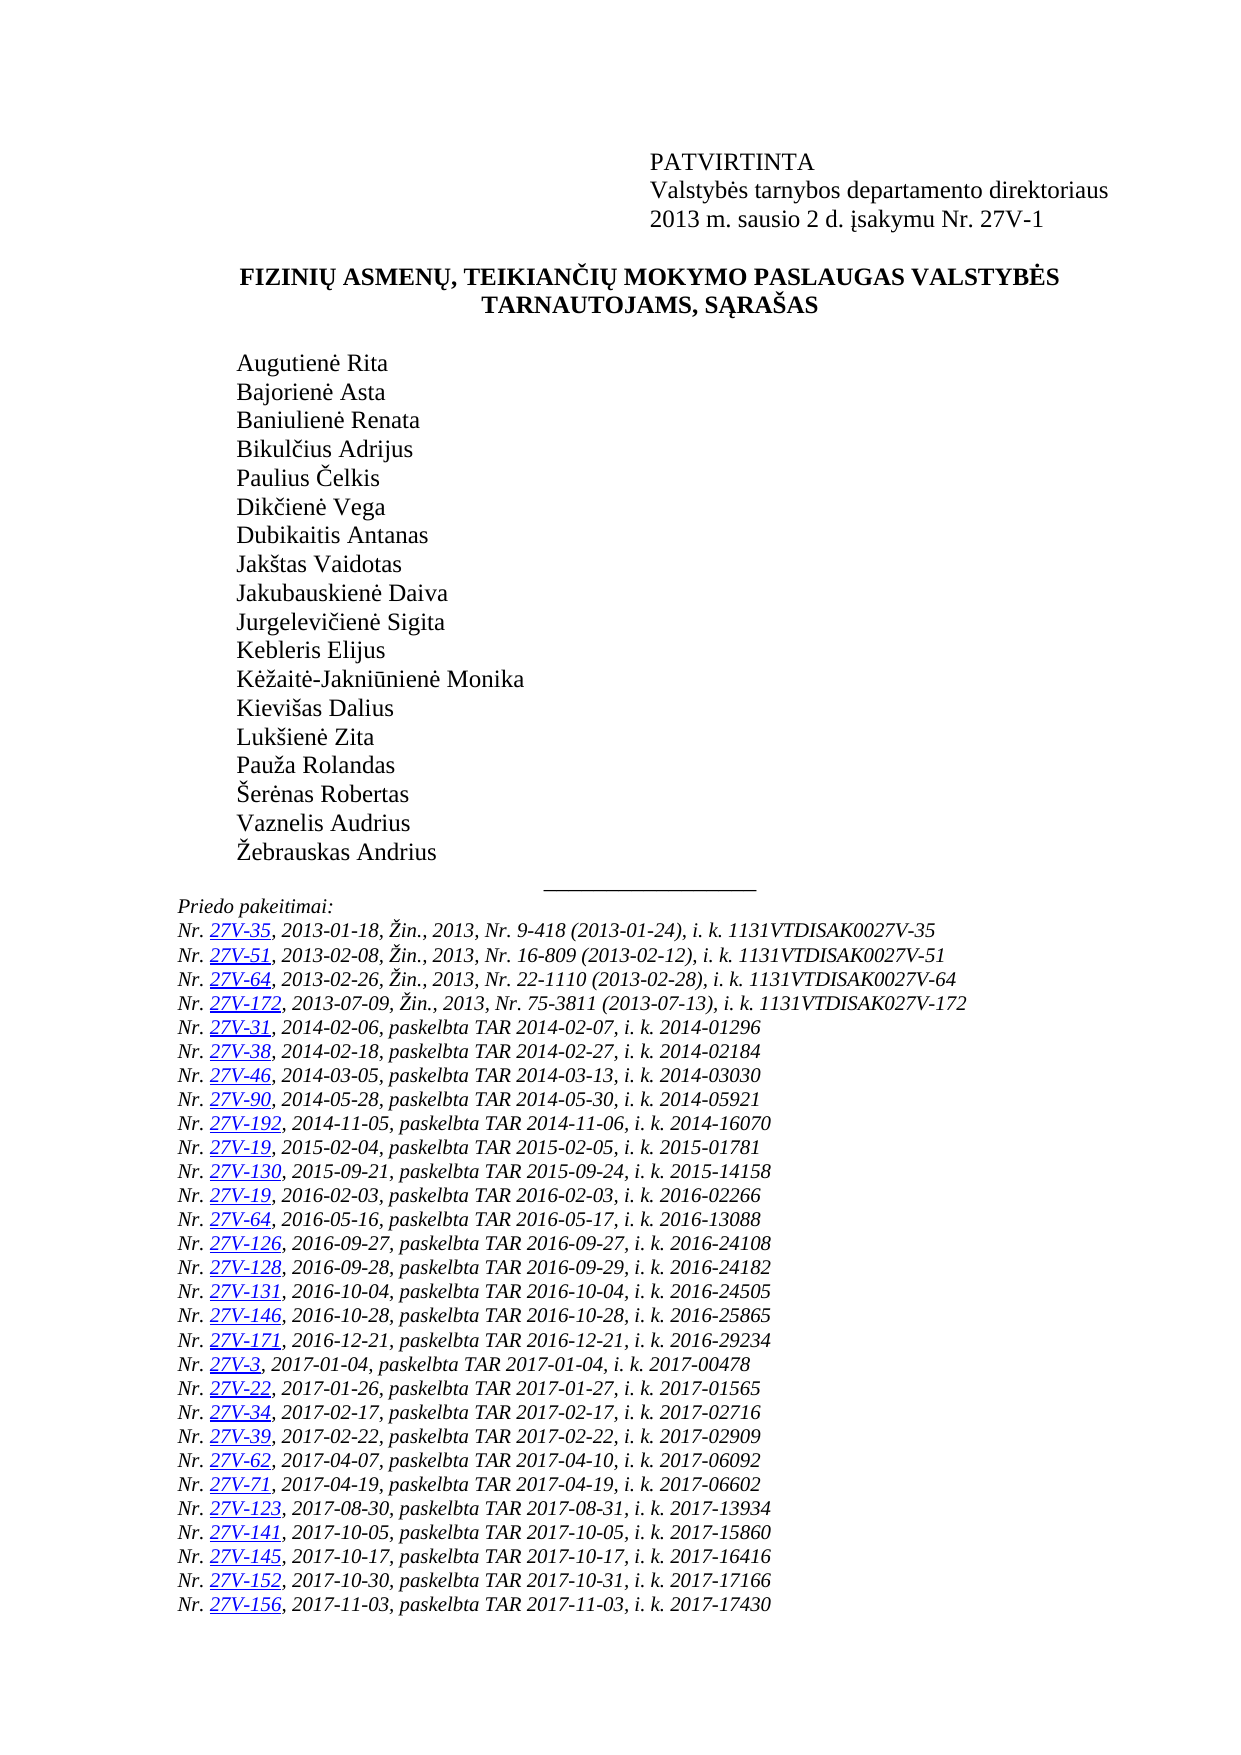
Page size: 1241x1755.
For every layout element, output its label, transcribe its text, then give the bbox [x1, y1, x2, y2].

text Nr. 27V-192, 2014-11-05, paskelbta TAR 2014-11-06, i. k. 2014-16070 [177, 1111, 1122, 1135]
text Nr. 27V-31, 2014-02-06, paskelbta TAR 2014-02-07, i. k. 2014-01296 [177, 1015, 1122, 1039]
text Nr. 27V-46, 2014-03-05, paskelbta TAR 2014-03-13, i. k. 2014-03030 [177, 1063, 1122, 1087]
text Nr. 27V-152, 2017-10-30, paskelbta TAR 2017-10-31, i. k. 2017-17166 [177, 1568, 1122, 1592]
text Nr. 27V-128, 2016-09-28, paskelbta TAR 2016-09-29, i. k. 2016-24182 [177, 1255, 1122, 1279]
text Vaznelis Audrius [177, 808, 1122, 837]
text Lukšienė Zita [177, 722, 1122, 751]
text Nr. 27V-90, 2014-05-28, paskelbta TAR 2014-05-30, i. k. 2014-05921 [177, 1087, 1122, 1111]
text Nr. 27V-64, 2016-05-16, paskelbta TAR 2016-05-17, i. k. 2016-13088 [177, 1207, 1122, 1231]
text Nr. 27V-145, 2017-10-17, paskelbta TAR 2017-10-17, i. k. 2017-16416 [177, 1544, 1122, 1568]
text Nr. 27V-64, 2013-02-26, Žin., 2013, Nr. 22-1110 (2013-02-28), i. k. 1131VTDISAK0027V-64 [177, 967, 1122, 991]
text 2013 m. sausio 2 d. įsakymu Nr. 27V-1 [649, 204, 1122, 233]
text Jurgelevičienė Sigita [177, 607, 1122, 636]
text Nr. 27V-172, 2013-07-09, Žin., 2013, Nr. 75-3811 (2013-07-13), i. k. 1131VTDISAK027V-172 [177, 991, 1122, 1015]
text Nr. 27V-38, 2014-02-18, paskelbta TAR 2014-02-27, i. k. 2014-02184 [177, 1039, 1122, 1063]
text Kebleris Elijus [177, 636, 1122, 664]
text Dubikaitis Antanas [177, 521, 1122, 549]
text Bikulčius Adrijus [177, 434, 1122, 463]
text Valstybės tarnybos departamento direktoriaus [649, 176, 1122, 204]
text Nr. 27V-19, 2015-02-04, paskelbta TAR 2015-02-05, i. k. 2015-01781 [177, 1135, 1122, 1159]
text Nr. 27V-71, 2017-04-19, paskelbta TAR 2017-04-19, i. k. 2017-06602 [177, 1472, 1122, 1496]
text Jakubauskienė Daiva [177, 578, 1122, 607]
text Dikčienė Vega [177, 492, 1122, 521]
text Nr. 27V-22, 2017-01-26, paskelbta TAR 2017-01-27, i. k. 2017-01565 [177, 1376, 1122, 1400]
text Jakštas Vaidotas [177, 549, 1122, 578]
text Nr. 27V-3, 2017-01-04, paskelbta TAR 2017-01-04, i. k. 2017-00478 [177, 1352, 1122, 1376]
text Nr. 27V-39, 2017-02-22, paskelbta TAR 2017-02-22, i. k. 2017-02909 [177, 1424, 1122, 1448]
text Pauža Rolandas [177, 751, 1122, 779]
text Nr. 27V-35, 2013-01-18, Žin., 2013, Nr. 9-418 (2013-01-24), i. k. 1131VTDISAK0027V-35 [177, 918, 1122, 942]
text Kėžaitė-Jakniūnienė Monika [177, 664, 1122, 693]
text FIZINIŲ ASMENŲ, TEIKIANČIŲ MOKYMO PASLAUGAS VALSTYBĖS TARNAUTOJAMS, SĄRAŠAS [177, 262, 1122, 319]
text Baniulienė Renata [177, 406, 1122, 434]
text Nr. 27V-51, 2013-02-08, Žin., 2013, Nr. 16-809 (2013-02-12), i. k. 1131VTDISAK0027V-51 [177, 942, 1122, 967]
text Nr. 27V-141, 2017-10-05, paskelbta TAR 2017-10-05, i. k. 2017-15860 [177, 1520, 1122, 1544]
text Augutienė Rita [177, 348, 1122, 377]
text Nr. 27V-19, 2016-02-03, paskelbta TAR 2016-02-03, i. k. 2016-02266 [177, 1183, 1122, 1207]
text Nr. 27V-130, 2015-09-21, paskelbta TAR 2015-09-24, i. k. 2015-14158 [177, 1159, 1122, 1183]
text Nr. 27V-146, 2016-10-28, paskelbta TAR 2016-10-28, i. k. 2016-25865 [177, 1303, 1122, 1327]
text Žebrauskas Andrius [177, 837, 1122, 866]
text Nr. 27V-126, 2016-09-27, paskelbta TAR 2016-09-27, i. k. 2016-24108 [177, 1231, 1122, 1255]
text Nr. 27V-34, 2017-02-17, paskelbta TAR 2017-02-17, i. k. 2017-02716 [177, 1400, 1122, 1424]
text _________________ [177, 866, 1122, 894]
text Paulius Čelkis [177, 463, 1122, 492]
text Nr. 27V-62, 2017-04-07, paskelbta TAR 2017-04-10, i. k. 2017-06092 [177, 1448, 1122, 1472]
text PATVIRTINTA [649, 147, 1122, 176]
text Šerėnas Robertas [177, 779, 1122, 808]
text Kievišas Dalius [177, 693, 1122, 722]
text Bajorienė Asta [177, 377, 1122, 406]
text Nr. 27V-171, 2016-12-21, paskelbta TAR 2016-12-21, i. k. 2016-29234 [177, 1327, 1122, 1352]
text Nr. 27V-123, 2017-08-30, paskelbta TAR 2017-08-31, i. k. 2017-13934 [177, 1496, 1122, 1520]
text Nr. 27V-156, 2017-11-03, paskelbta TAR 2017-11-03, i. k. 2017-17430 [177, 1592, 1122, 1616]
text Priedo pakeitimai: [177, 894, 1122, 918]
text Nr. 27V-131, 2016-10-04, paskelbta TAR 2016-10-04, i. k. 2016-24505 [177, 1279, 1122, 1303]
